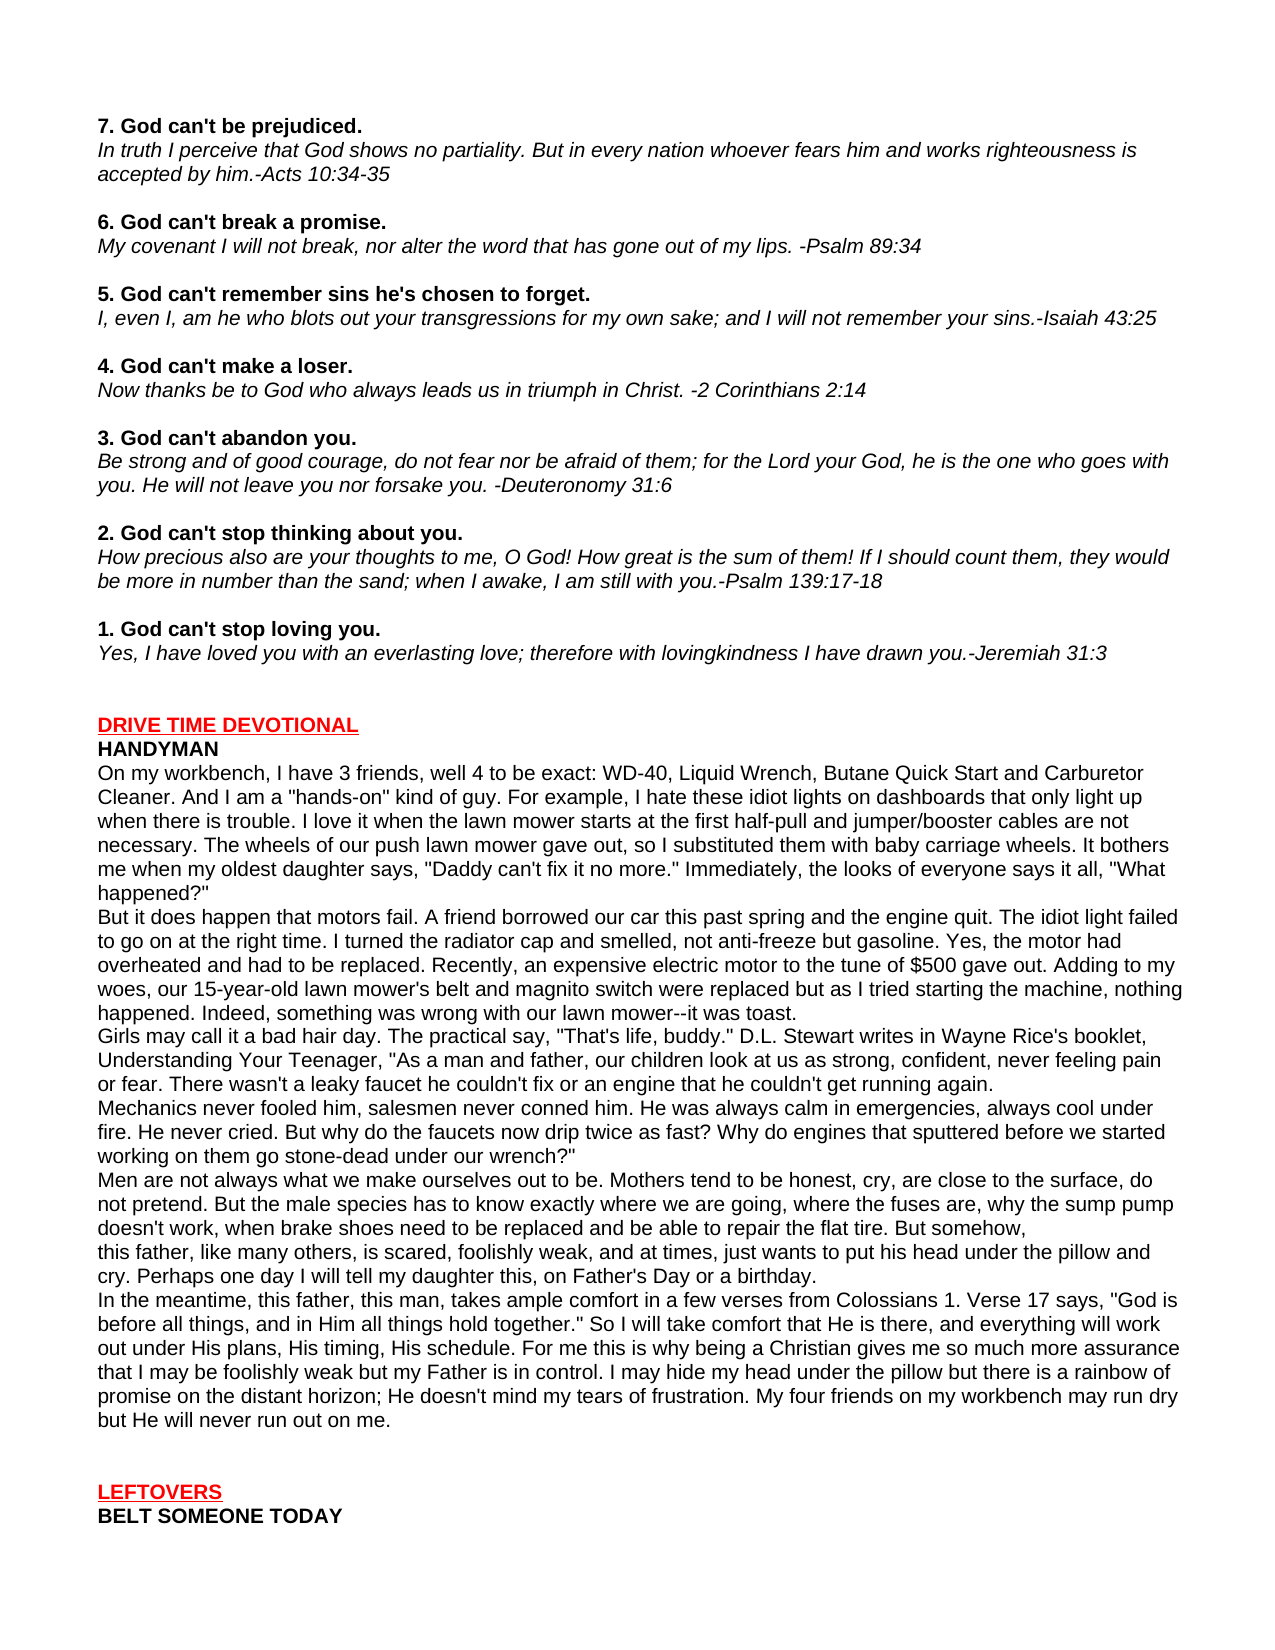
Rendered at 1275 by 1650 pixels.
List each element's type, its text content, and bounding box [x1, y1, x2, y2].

text 3. God can't abandon you. [97, 425, 1185, 449]
text 2. God can't stop thinking about you. [97, 521, 1185, 545]
text DRIVE TIME DEVOTIONAL [97, 713, 1185, 737]
text Now thanks be to God who always leads us in triumph in Christ. -2 Corinthians 2:14 [97, 377, 1185, 401]
text 5. God can't remember sins he's chosen to forget. [97, 282, 1185, 306]
text HANDYMAN [97, 737, 1185, 761]
text 6. God can't break a promise. [97, 210, 1185, 234]
text 4. God can't make a loser. [97, 353, 1185, 377]
text 7. God can't be prejudiced. [97, 114, 1185, 138]
text BELT SOMEONE TODAY [97, 1503, 1185, 1527]
text Be strong and of good courage, do not fear nor be afraid of them; for the Lord your God, he is the one who goes with you. He will not leave you nor forsake you. -Deuteronomy 31:6 [97, 449, 1185, 497]
text In truth I perceive that God shows no partiality. But in every nation whoever fears him and works righteousness is accepted by him.-Acts 10:34-35 [97, 138, 1185, 186]
text LEFTOVERS [97, 1479, 1185, 1503]
text My covenant I will not break, nor alter the word that has gone out of my lips. -Psalm 89:34 [97, 234, 1185, 258]
text I, even I, am he who blots out your transgressions for my own sake; and I will not remember your sins.-Isaiah 43:25 [97, 306, 1185, 329]
text On my workbench, I have 3 friends, well 4 to be exact: WD-40, Liquid Wrench, Butane Quick Start and Carburetor Cleaner. And I am a "hands-on" kind of guy. For example, I hate these idiot lights on dashboards that only light up when there is trouble. I love it when the lawn mower starts at the first half-pull and jumper/booster cables are not necessary. The wheels of our push lawn mower gave out, so I substituted them with baby carriage wheels. It bothers me when my oldest daughter says, "Daddy can't fix it no more." Immediately, the looks of everyone says it all, "What happened?" But it does happen that motors fail. A friend borrowed our car this past spring and the engine quit. The idiot light failed to go on at the right time. I turned the radiator cap and smelled, not anti-freeze but gasoline. Yes, the motor had overheated and had to be replaced. Recently, an expensive electric motor to the tune of $500 gave out. Adding to my woes, our 15-year-old lawn mower's belt and magnito switch were replaced but as I tried starting the machine, nothing happened. Indeed, something was wrong with our lawn mower--it was toast. Girls may call it a bad hair day. The practical say, "That's life, buddy." D.L. Stewart writes in Wayne Rice's booklet, Understanding Your Teenager, "As a man and father, our children look at us as strong, confident, never feeling pain or fear. There wasn't a leaky faucet he couldn't fix or an engine that he couldn't get running again. Mechanics never fooled him, salesmen never conned him. He was always calm in emergencies, always cool under fire. He never cried. But why do the faucets now drip twice as fast? Why do engines that sputtered before we started working on them go stone-dead under our wrench?" Men are not always what we make ourselves out to be. Mothers tend to be honest, cry, are close to the surface, do not pretend. But the male species has to know exactly where we are going, where the fuses are, why the sump pump doesn't work, when brake shoes need to be replaced and be able to repair the flat tire. But somehow, this father, like many others, is scared, foolishly weak, and at times, just wants to put his head under the pillow and cry. Perhaps one day I will tell my daughter this, on Father's Day or a birthday. In the meantime, this father, this man, takes ample comfort in a few verses from Colossians 1. Verse 17 says, "God is before all things, and in Him all things hold together." So I will take comfort that He is there, and everything will work out under His plans, His timing, His schedule. For me this is why being a Christian gives me so much more assurance that I may be foolishly weak but my Father is in control. I may hide my head under the pillow but there is a rainbow of promise on the distant horizon; He doesn't mind my tears of frustration. My four friends on my workbench may run dry but He will never run out on me. [97, 761, 1185, 1432]
text Yes, I have loved you with an everlasting love; therefore with lovingkindness I have drawn you.-Jeremiah 31:3 [97, 641, 1185, 665]
text How precious also are your thoughts to me, O God! How great is the sum of them! If I should count them, they would be more in number than the sand; when I awake, I am still with you.-Psalm 139:17-18 [97, 545, 1185, 593]
text 1. God can't stop loving you. [97, 617, 1185, 641]
